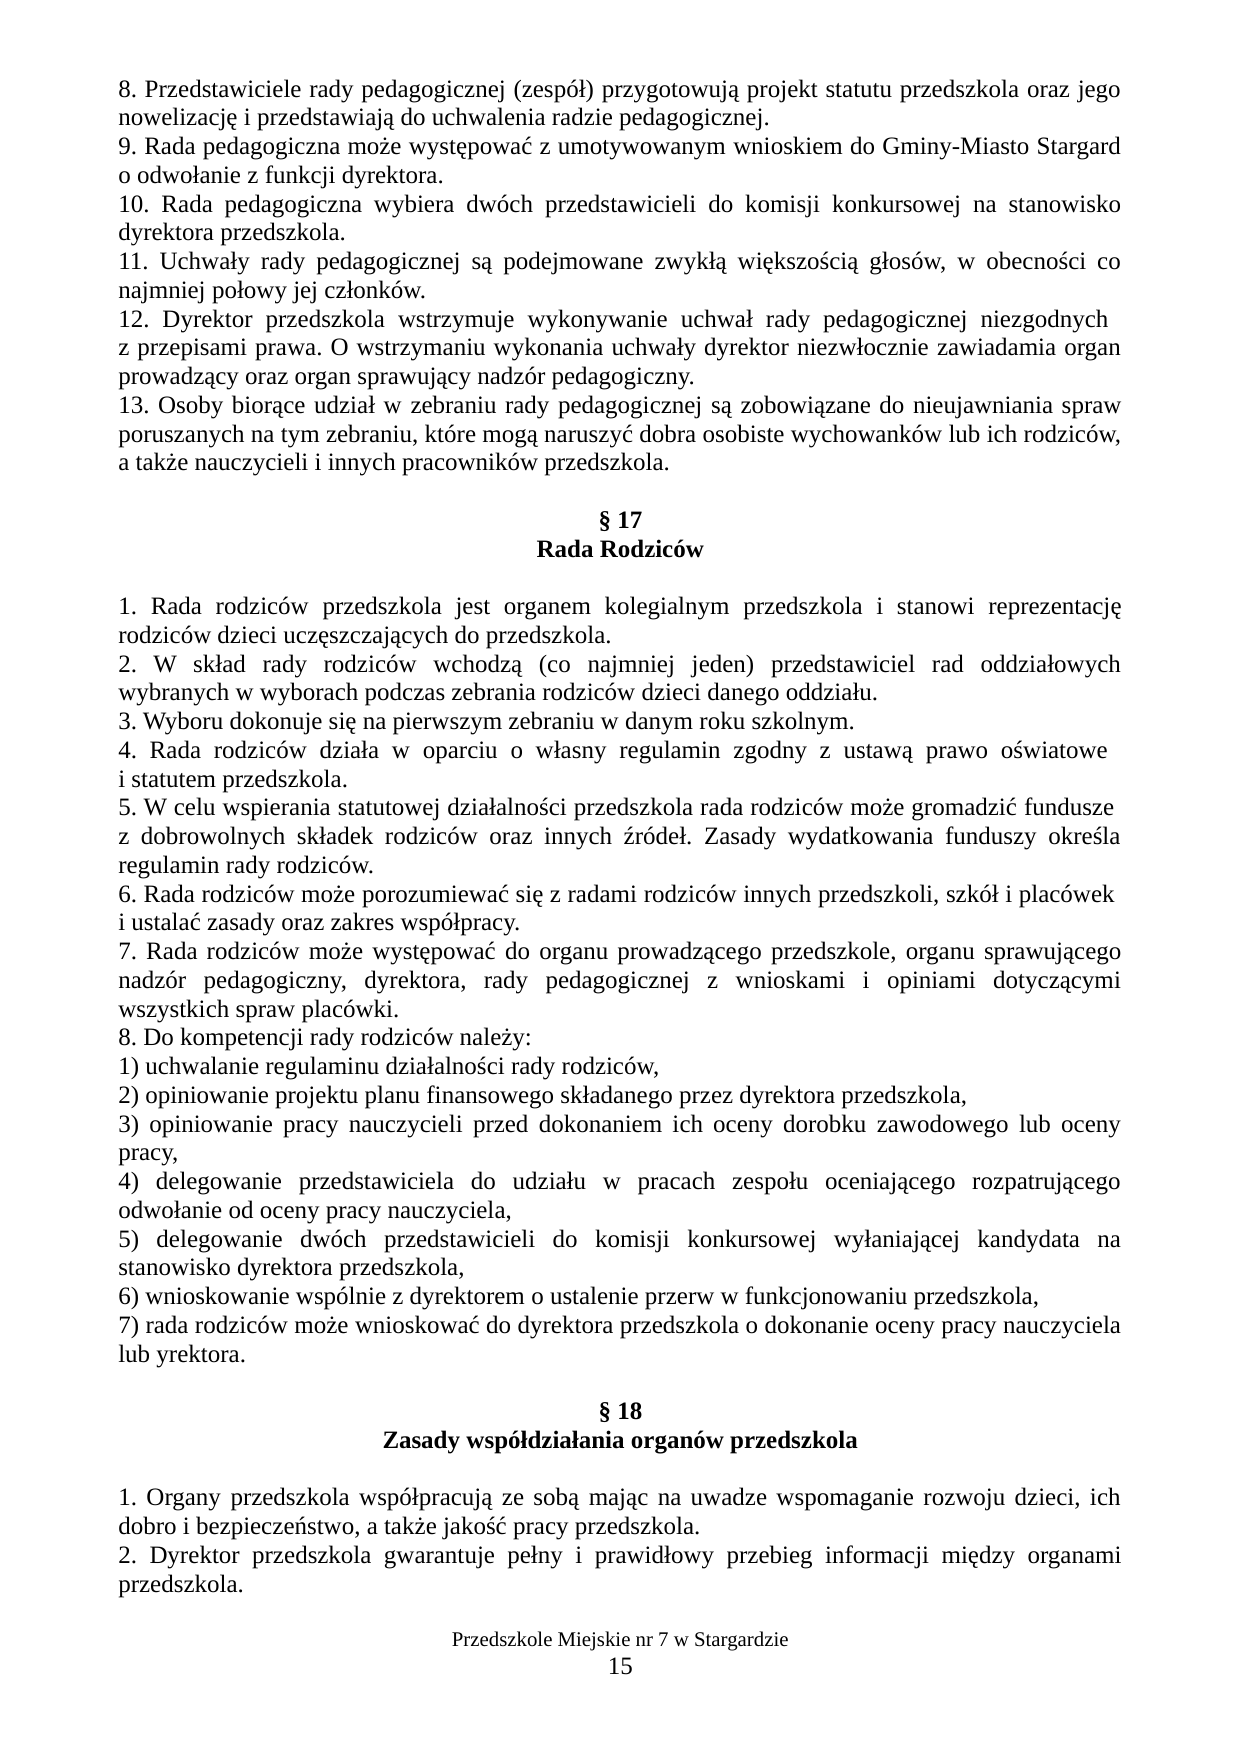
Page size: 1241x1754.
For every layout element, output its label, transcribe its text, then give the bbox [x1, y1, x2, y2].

text 10. Rada pedagogiczna wybiera dwóch przedstawicieli do komisji konkursowej na stanowisko dyrektora przedszkola. [118, 189, 1122, 246]
text 7. Rada rodziców może występować do organu prowadzącego przedszkole, organu sprawującego nadzór pedagogiczny, dyrektora, rady pedagogicznej z wnioskami i opiniami dotyczącymi wszystkich spraw placówki. [118, 936, 1122, 1022]
text 5) delegowanie dwóch przedstawicieli do komisji konkursowej wyłaniającej kandydata na stanowisko dyrektora przedszkola, [118, 1224, 1122, 1281]
text 1. Rada rodziców przedszkola jest organem kolegialnym przedszkola i stanowi reprezentację rodziców dzieci uczęszczających do przedszkola. [118, 591, 1122, 649]
text 13. Osoby biorące udział w zebraniu rady pedagogicznej są zobowiązane do nieujawniania spraw poruszanych na tym zebraniu, które mogą naruszyć dobra osobiste wychowanków lub ich rodziców, a także nauczycieli i innych pracowników przedszkola. [118, 390, 1122, 476]
text 2. Dyrektor przedszkola gwarantuje pełny i prawidłowy przebieg informacji między organami przedszkola. [118, 1540, 1122, 1597]
text 9. Rada pedagogiczna może występować z umotywowanym wnioskiem do Gminy-Miasto Stargard o odwołanie z funkcji dyrektora. [118, 131, 1122, 189]
text § 18 [118, 1396, 1122, 1425]
text Rada Rodziców [118, 534, 1122, 562]
text 6. Rada rodziców może porozumiewać się z radami rodziców innych przedszkoli, szkół i placówek i ustalać zasady oraz zakres współpracy. [118, 879, 1122, 936]
text 3. Wyboru dokonuje się na pierwszym zebraniu w danym roku szkolnym. [118, 706, 1122, 735]
text 2. W skład rady rodziców wchodzą (co najmniej jeden) przedstawiciel rad oddziałowych wybranych w wyborach podczas zebrania rodziców dzieci danego oddziału. [118, 649, 1122, 706]
text 8. Przedstawiciele rady pedagogicznej (zespół) przygotowują projekt statutu przedszkola oraz jego nowelizację i przedstawiają do uchwalenia radzie pedagogicznej. [118, 74, 1122, 131]
text 4. Rada rodziców działa w oparciu o własny regulamin zgodny z ustawą prawo oświatowe i statutem przedszkola. [118, 735, 1122, 792]
text 1. Organy przedszkola współpracują ze sobą mając na uwadze wspomaganie rozwoju dzieci, ich dobro i bezpieczeństwo, a także jakość pracy przedszkola. [118, 1482, 1122, 1540]
text 3) opiniowanie pracy nauczycieli przed dokonaniem ich oceny dorobku zawodowego lub oceny pracy, [118, 1109, 1122, 1166]
text 1) uchwalanie regulaminu działalności rady rodziców, [118, 1051, 1122, 1080]
text 7) rada rodziców może wnioskować do dyrektora przedszkola o dokonanie oceny pracy nauczyciela lub yrektora. [118, 1310, 1122, 1367]
text Zasady współdziałania organów przedszkola [118, 1425, 1122, 1454]
text § 17 [118, 505, 1122, 534]
text 4) delegowanie przedstawiciela do udziału w pracach zespołu oceniającego rozpatrującego odwołanie od oceny pracy nauczyciela, [118, 1166, 1122, 1224]
text 6) wnioskowanie wspólnie z dyrektorem o ustalenie przerw w funkcjonowaniu przedszkola, [118, 1281, 1122, 1310]
text 2) opiniowanie projektu planu finansowego składanego przez dyrektora przedszkola, [118, 1080, 1122, 1109]
text 11. Uchwały rady pedagogicznej są podejmowane zwykłą większością głosów, w obecności co najmniej połowy jej członków. [118, 246, 1122, 304]
text 5. W celu wspierania statutowej działalności przedszkola rada rodziców może gromadzić fundusze z dobrowolnych składek rodziców oraz innych źródeł. Zasady wydatkowania funduszy określa regulamin rady rodziców. [118, 792, 1122, 879]
text 12. Dyrektor przedszkola wstrzymuje wykonywanie uchwał rady pedagogicznej niezgodnych z przepisami prawa. O wstrzymaniu wykonania uchwały dyrektor niezwłocznie zawiadamia organ prowadzący oraz organ sprawujący nadzór pedagogiczny. [118, 304, 1122, 390]
text 8. Do kompetencji rady rodziców należy: [118, 1022, 1122, 1051]
